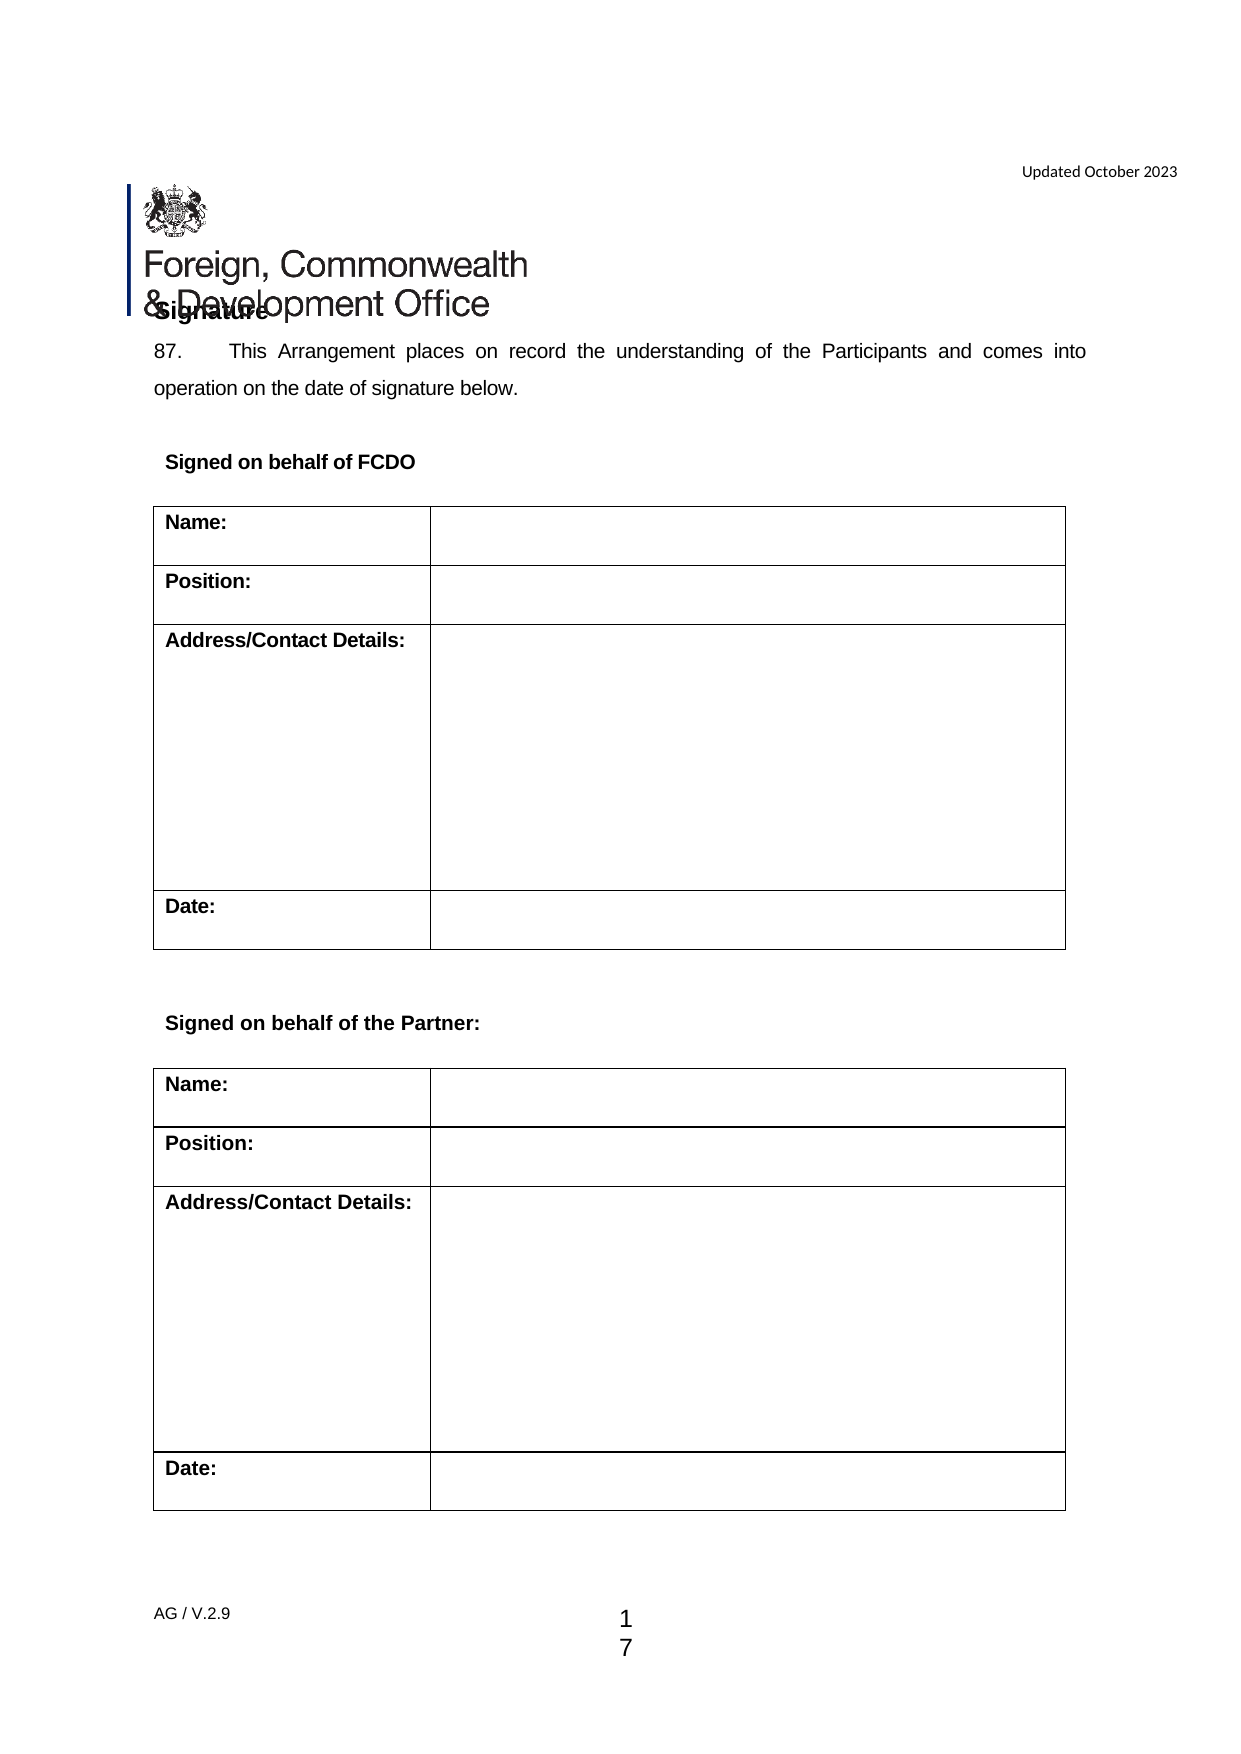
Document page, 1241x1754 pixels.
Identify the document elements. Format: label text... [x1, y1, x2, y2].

table_cell [431, 891, 1065, 949]
table_cell [431, 1187, 1065, 1451]
table_cell [431, 625, 1065, 890]
table_cell Date: [154, 891, 430, 949]
table_cell Address/Contact Details: [154, 625, 430, 890]
table_cell Signed on behalf of the Partner: [154, 1008, 1066, 1067]
table_cell Date: [154, 1453, 430, 1510]
table_header Signed on behalf of FCDO [154, 447, 1066, 506]
table_cell [431, 507, 1065, 565]
table_cell Position: [154, 1128, 430, 1186]
table_cell [154, 950, 431, 1008]
table_cell Address/Contact Details: [154, 1187, 430, 1451]
table_cell [431, 1128, 1065, 1186]
text Signature [153, 296, 1087, 325]
table_cell [431, 1069, 1065, 1126]
table_cell [431, 950, 1066, 1008]
table_cell [431, 1453, 1065, 1510]
table_cell Name: [154, 1069, 430, 1126]
list This Arrangement places on record the understanding of the Participants and comes into operation on the date of signature below. [153, 339, 1087, 399]
table_cell [431, 566, 1065, 624]
table_cell Name: [154, 507, 430, 565]
table_cell Position: [154, 566, 430, 624]
